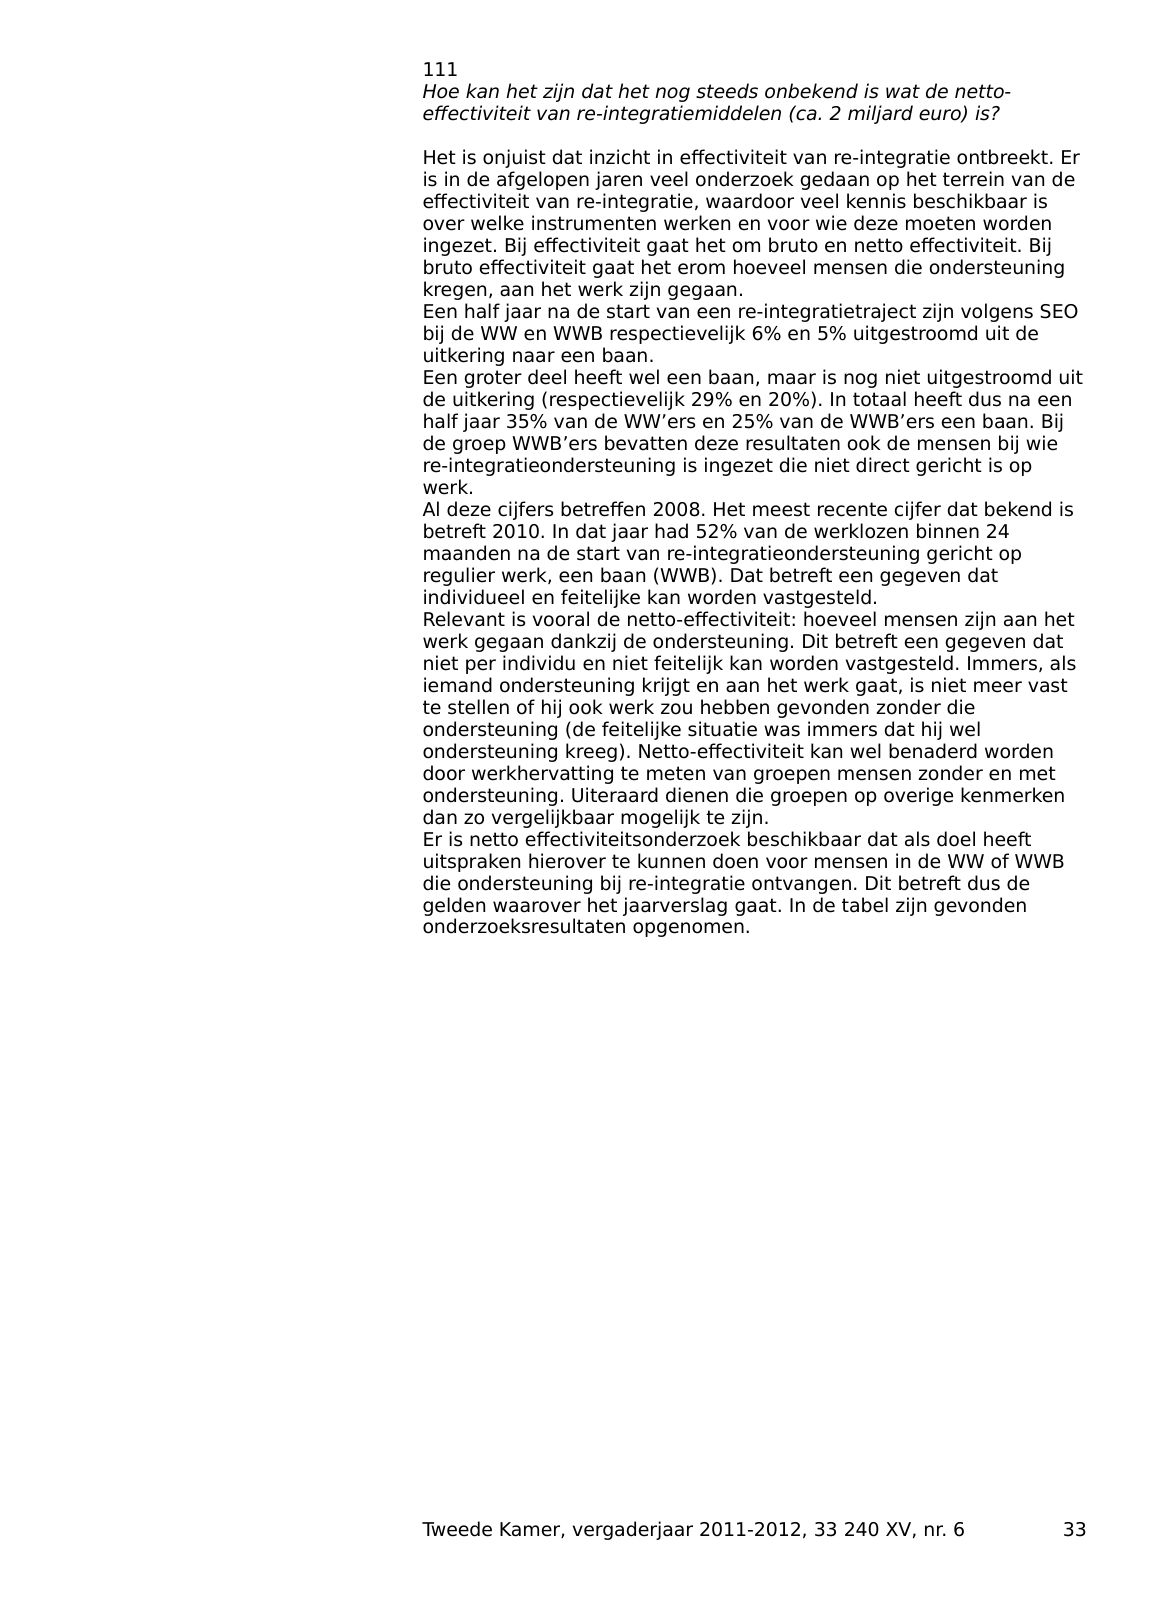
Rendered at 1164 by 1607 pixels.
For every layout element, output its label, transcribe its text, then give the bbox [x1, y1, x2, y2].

text Al deze cijfers betreffen 2008. Het meest recente cijfer dat bekend is betreft 2010. In dat jaar had 52% van de werklozen binnen 24 maanden na de start van re-integratieondersteuning gericht op regulier werk, een baan (WWB). Dat betreft een gegeven dat individueel en feitelijke kan worden vastgesteld. [422, 499, 1087, 609]
text Relevant is vooral de netto-effectiviteit: hoeveel mensen zijn aan het werk gegaan dankzij de ondersteuning. Dit betreft een gegeven dat niet per individu en niet feitelijk kan worden vastgesteld. Immers, als iemand ondersteuning krijgt en aan het werk gaat, is niet meer vast te stellen of hij ook werk zou hebben gevonden zonder die ondersteuning (de feitelijke situatie was immers dat hij wel ondersteuning kreeg). Netto-effectiviteit kan wel benaderd worden door werkhervatting te meten van groepen mensen zonder en met ondersteuning. Uiteraard dienen die groepen op overige kenmerken dan zo vergelijkbaar mogelijk te zijn. [422, 609, 1087, 828]
text Er is netto effectiviteitsonderzoek beschikbaar dat als doel heeft uitspraken hierover te kunnen doen voor mensen in de WW of WWB die ondersteuning bij re-integratie ontvangen. Dit betreft dus de gelden waarover het jaarverslag gaat. In de tabel zijn gevonden onderzoeksresultaten opgenomen. [422, 828, 1087, 938]
text Een groter deel heeft wel een baan, maar is nog niet uitgestroomd uit de uitkering (respectievelijk 29% en 20%). In totaal heeft dus na een half jaar 35% van de WW’ers en 25% van de WWB’ers een baan. Bij de groep WWB’ers bevatten deze resultaten ook de mensen bij wie re-integratieondersteuning is ingezet die niet direct gericht is op werk. [422, 367, 1087, 499]
text Hoe kan het zijn dat het nog steeds onbekend is wat de netto-effectiviteit van re-integratiemiddelen (ca. 2 miljard euro) is? [422, 81, 1087, 125]
text Het is onjuist dat inzicht in effectiviteit van re-integratie ontbreekt. Er is in de afgelopen jaren veel onderzoek gedaan op het terrein van de effectiviteit van re-integratie, waardoor veel kennis beschikbaar is over welke instrumenten werken en voor wie deze moeten worden ingezet. Bij effectiviteit gaat het om bruto en netto effectiviteit. Bij bruto effectiviteit gaat het erom hoeveel mensen die ondersteuning kregen, aan het werk zijn gegaan. [422, 147, 1087, 301]
text Een half jaar na de start van een re-integratietraject zijn volgens SEO bij de WW en WWB respectievelijk 6% en 5% uitgestroomd uit de uitkering naar een baan. [422, 301, 1087, 367]
text 111 [422, 59, 1087, 81]
